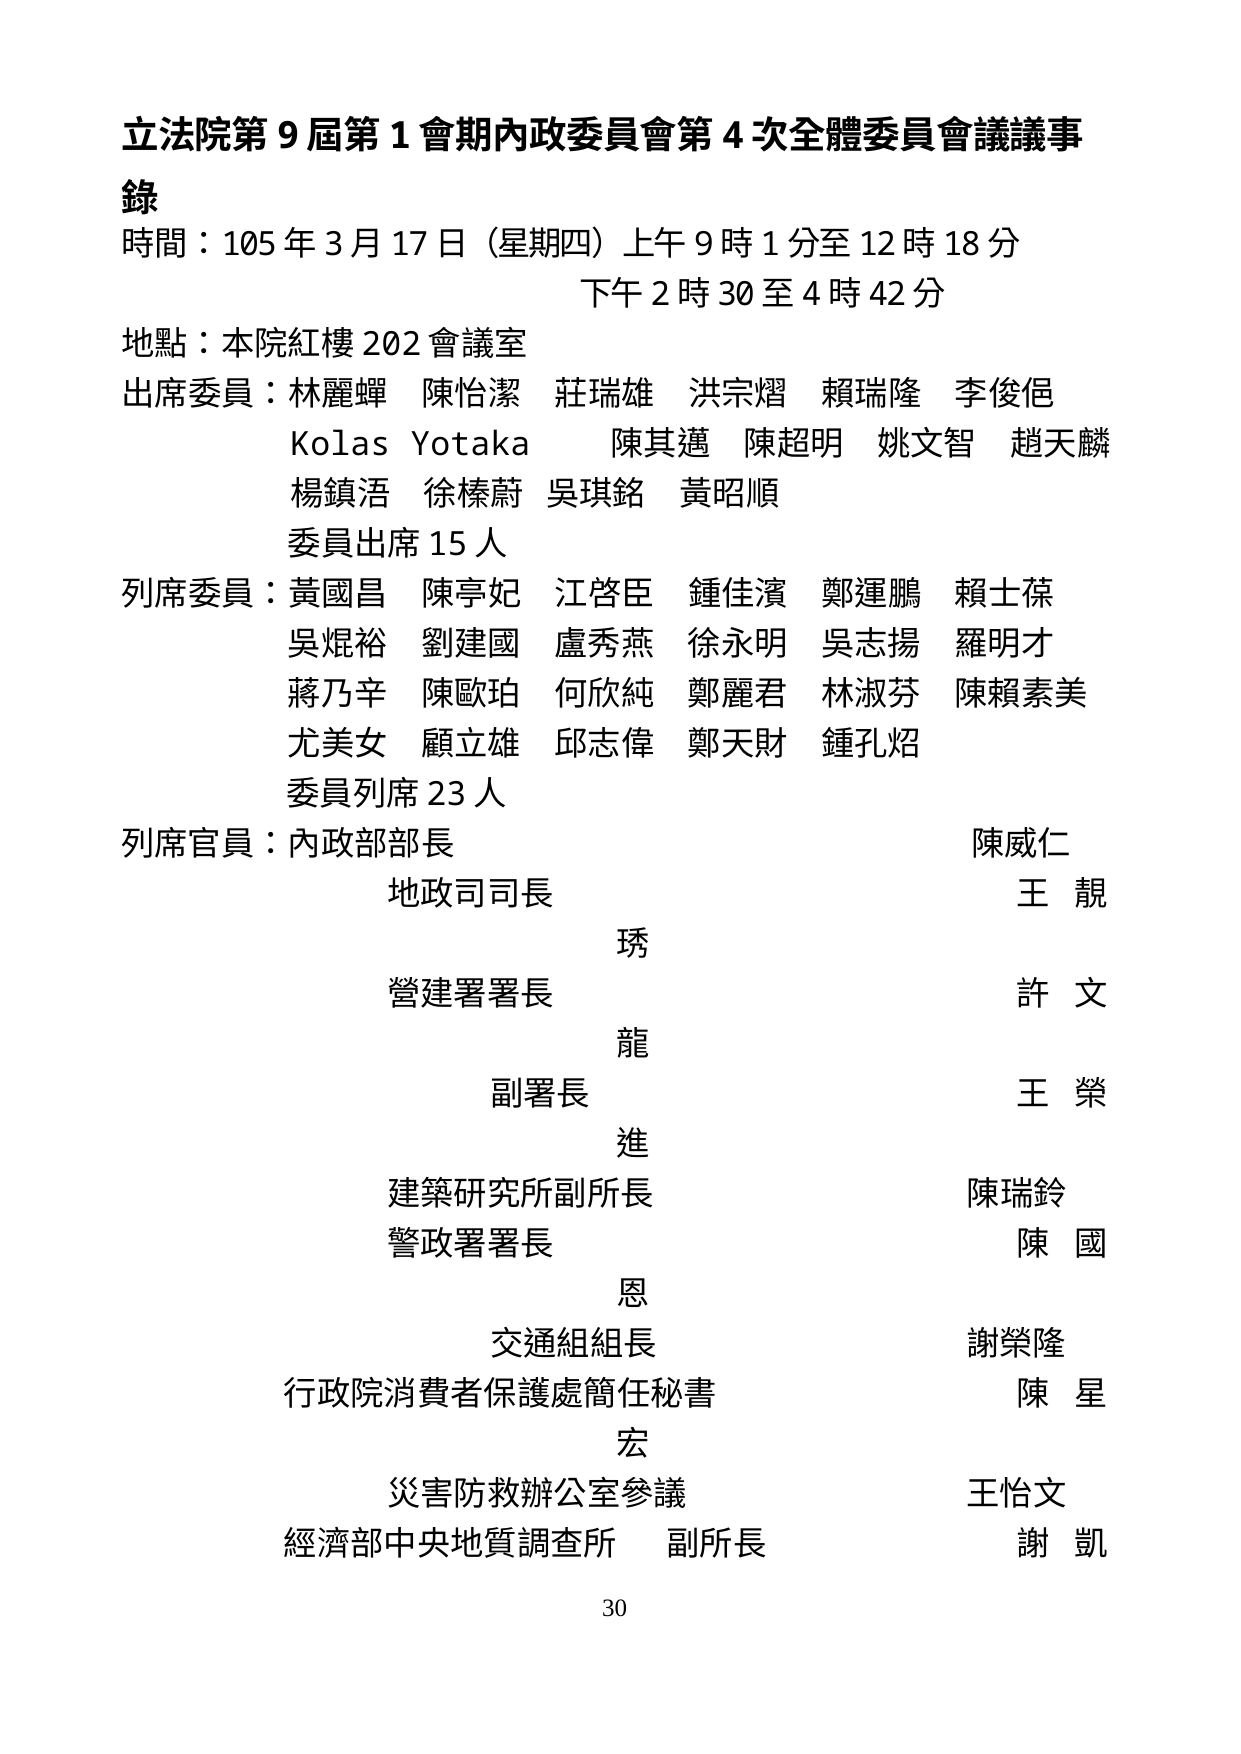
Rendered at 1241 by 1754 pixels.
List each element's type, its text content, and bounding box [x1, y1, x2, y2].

text 委員列席23人 [286, 766, 1107, 816]
text 地點：本院紅樓202會議室 [121, 316, 1107, 366]
text 尤美女 顧立雄 邱志偉 鄭天財 鍾孔炤 [287, 716, 1122, 766]
text 營建署署長 許文龍 [387, 966, 1107, 1066]
text 災害防救辦公室參議 王怡文 [387, 1466, 1107, 1516]
text 委員出席15人 [287, 516, 1134, 566]
text 蔣乃辛 陳歐珀 何欣純 鄭麗君 林淑芬 陳賴素美 [287, 666, 1122, 716]
text 立法院第9屆第1會期內政委員會第4次全體委員會議議事錄 [121, 91, 1107, 216]
text 時間：105年3月17日（星期四）上午9時1分至12時18分 [121, 216, 1107, 266]
text 列席官員：內政部部長 陳威仁 [121, 816, 1107, 866]
text Kolas Yotaka 陳其邁 陳超明 姚文智 趙天麟 [288, 416, 1122, 466]
text 下午2時30至4時42分 [579, 266, 1107, 316]
text 行政院消費者保護處簡任秘書 陳星宏 [283, 1366, 1107, 1466]
text 列席委員：黃國昌 陳亭妃 江啓臣 鍾佳濱 鄭運鵬 賴士葆 [121, 566, 1134, 616]
text 建築研究所副所長 陳瑞鈴 [387, 1166, 1107, 1216]
text 地政司司長 王靚琇 [387, 866, 1107, 966]
text 副署長 王榮進 [490, 1066, 1107, 1166]
text 經濟部中央地質調查所 副所長 謝凱 [283, 1516, 1107, 1566]
text 吳焜裕 劉建國 盧秀燕 徐永明 吳志揚 羅明才 [287, 616, 1122, 666]
text 警政署署長 陳國恩 [387, 1216, 1107, 1316]
text 交通組組長 謝榮隆 [490, 1316, 1107, 1366]
text 楊鎮浯 徐榛蔚 吳琪銘 黃昭順 [288, 466, 1122, 516]
text 出席委員：林麗蟬 陳怡潔 莊瑞雄 洪宗熠 賴瑞隆 李俊俋 [121, 366, 1134, 416]
